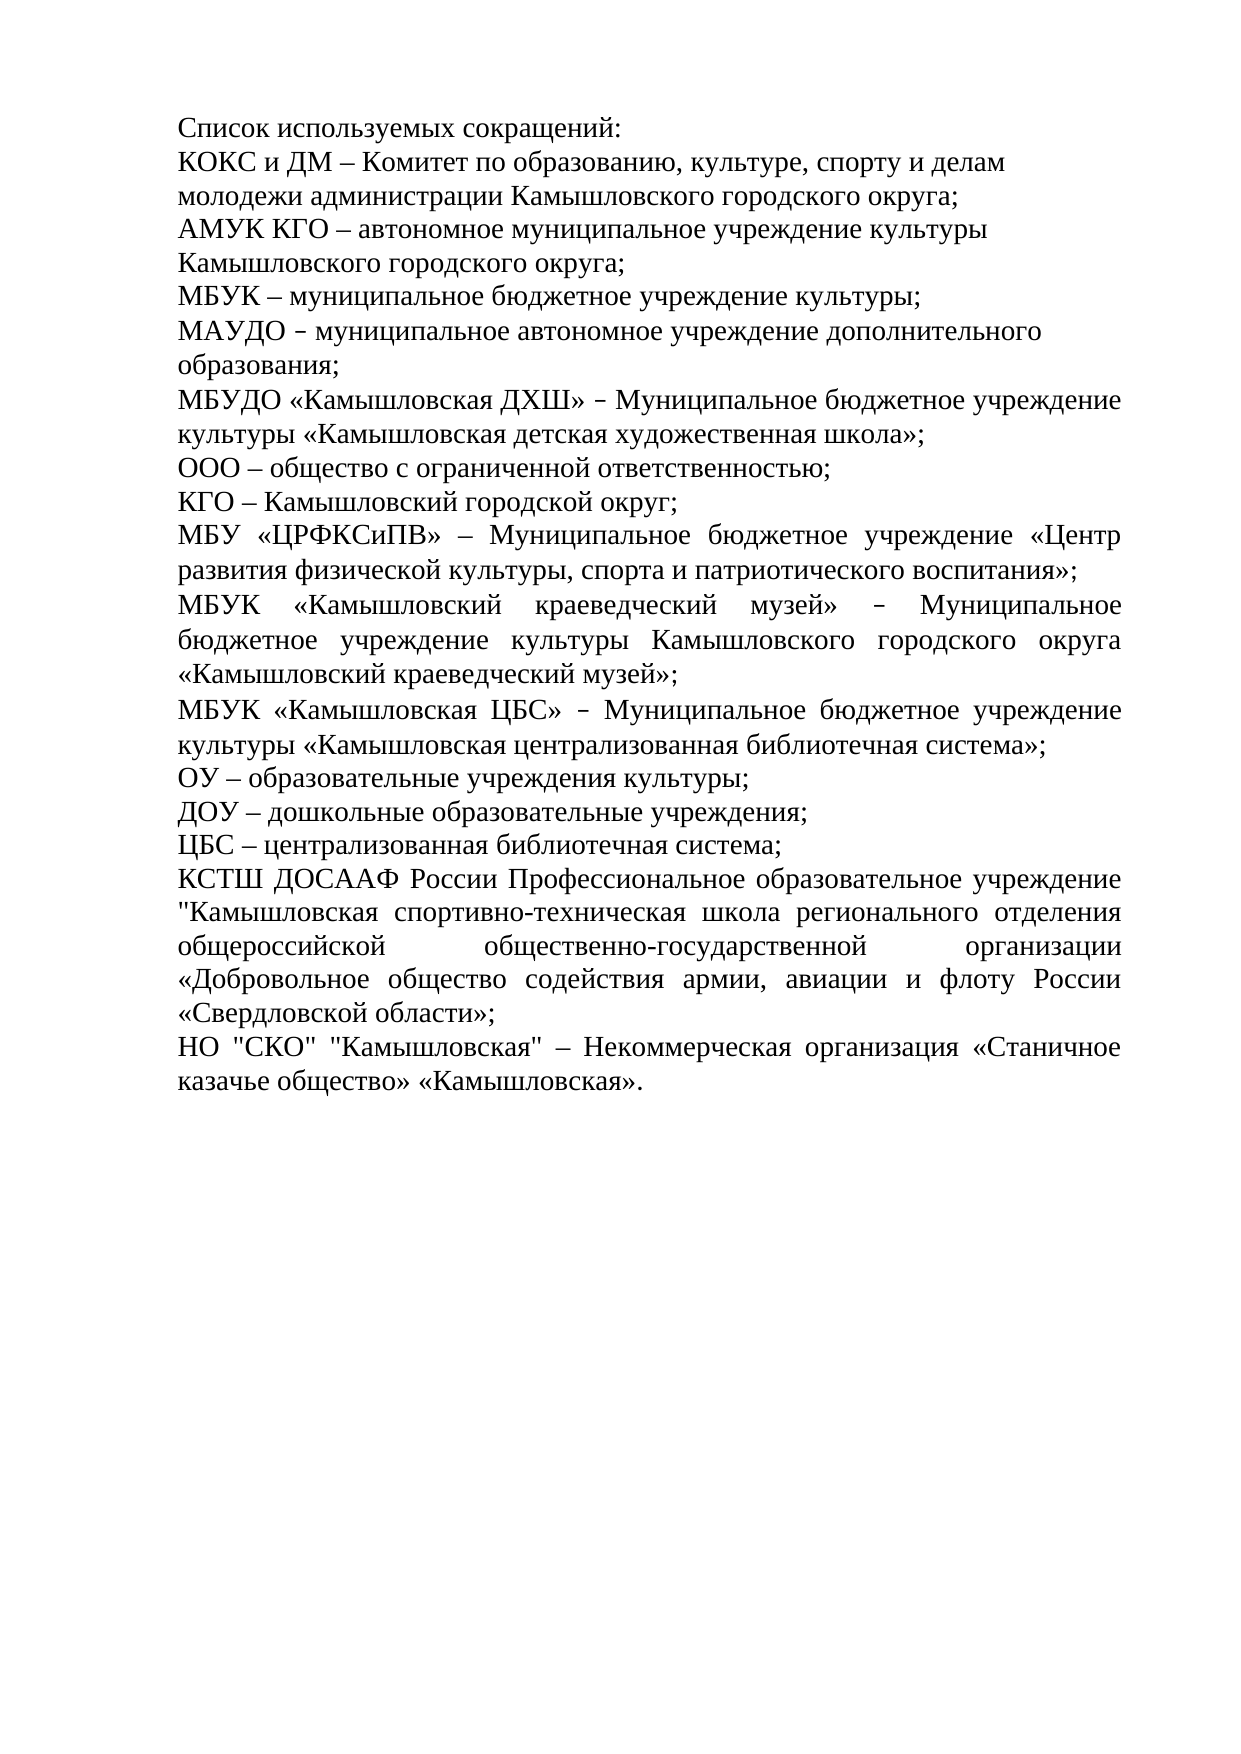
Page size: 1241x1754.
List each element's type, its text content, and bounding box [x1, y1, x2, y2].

text Список используемых сокращений: [177, 111, 1122, 144]
text ОУ – образовательные учреждения культуры; [177, 760, 1122, 794]
text МБУДО «Камышловская ДХШ» – Муниципальное бюджетное учреждение культуры «Камышловская детская художественная школа»; [177, 381, 1122, 450]
text ЦБС – централизованная библиотечная система; [177, 827, 1122, 861]
text МАУДО – муниципальное автономное учреждение дополнительного образования; [177, 312, 1122, 381]
text МБУК «Камышловская ЦБС» – Муниципальное бюджетное учреждение культуры «Камышловская централизованная библиотечная система»; [177, 691, 1122, 760]
text ООО – общество с ограниченной ответственностью; [177, 450, 1122, 484]
text КОКС и ДМ – Комитет по образованию, культуре, спорту и делам молодежи администрации Камышловского городского округа; [177, 144, 1122, 211]
text МБУК – муниципальное бюджетное учреждение культуры; [177, 278, 1122, 312]
text КСТШ ДОСААФ России Профессиональное образовательное учреждение "Камышловская спортивно-техническая школа регионального отделения общероссийской общественно-государственной организации «Добровольное общество содействия армии, авиации и флоту России «Свердловской области»; [177, 861, 1122, 1029]
text АМУК КГО – автономное муниципальное учреждение культуры Камышловского городского округа; [177, 211, 1122, 278]
text МБУ «ЦРФКСиПВ» – Муниципальное бюджетное учреждение «Центр развития физической культуры, спорта и патриотического воспитания»; [177, 517, 1122, 586]
text НО "СКО" "Камышловская" – Некоммерческая организация «Станичное казачье общество» «Камышловская». [177, 1029, 1122, 1098]
text МБУК «Камышловский краеведческий музей» – Муниципальное бюджетное учреждение культуры Камышловского городского округа «Камышловский краеведческий музей»; [177, 586, 1122, 691]
text КГО – Камышловский городской округ; [177, 484, 1122, 517]
text ДОУ – дошкольные образовательные учреждения; [177, 794, 1122, 827]
